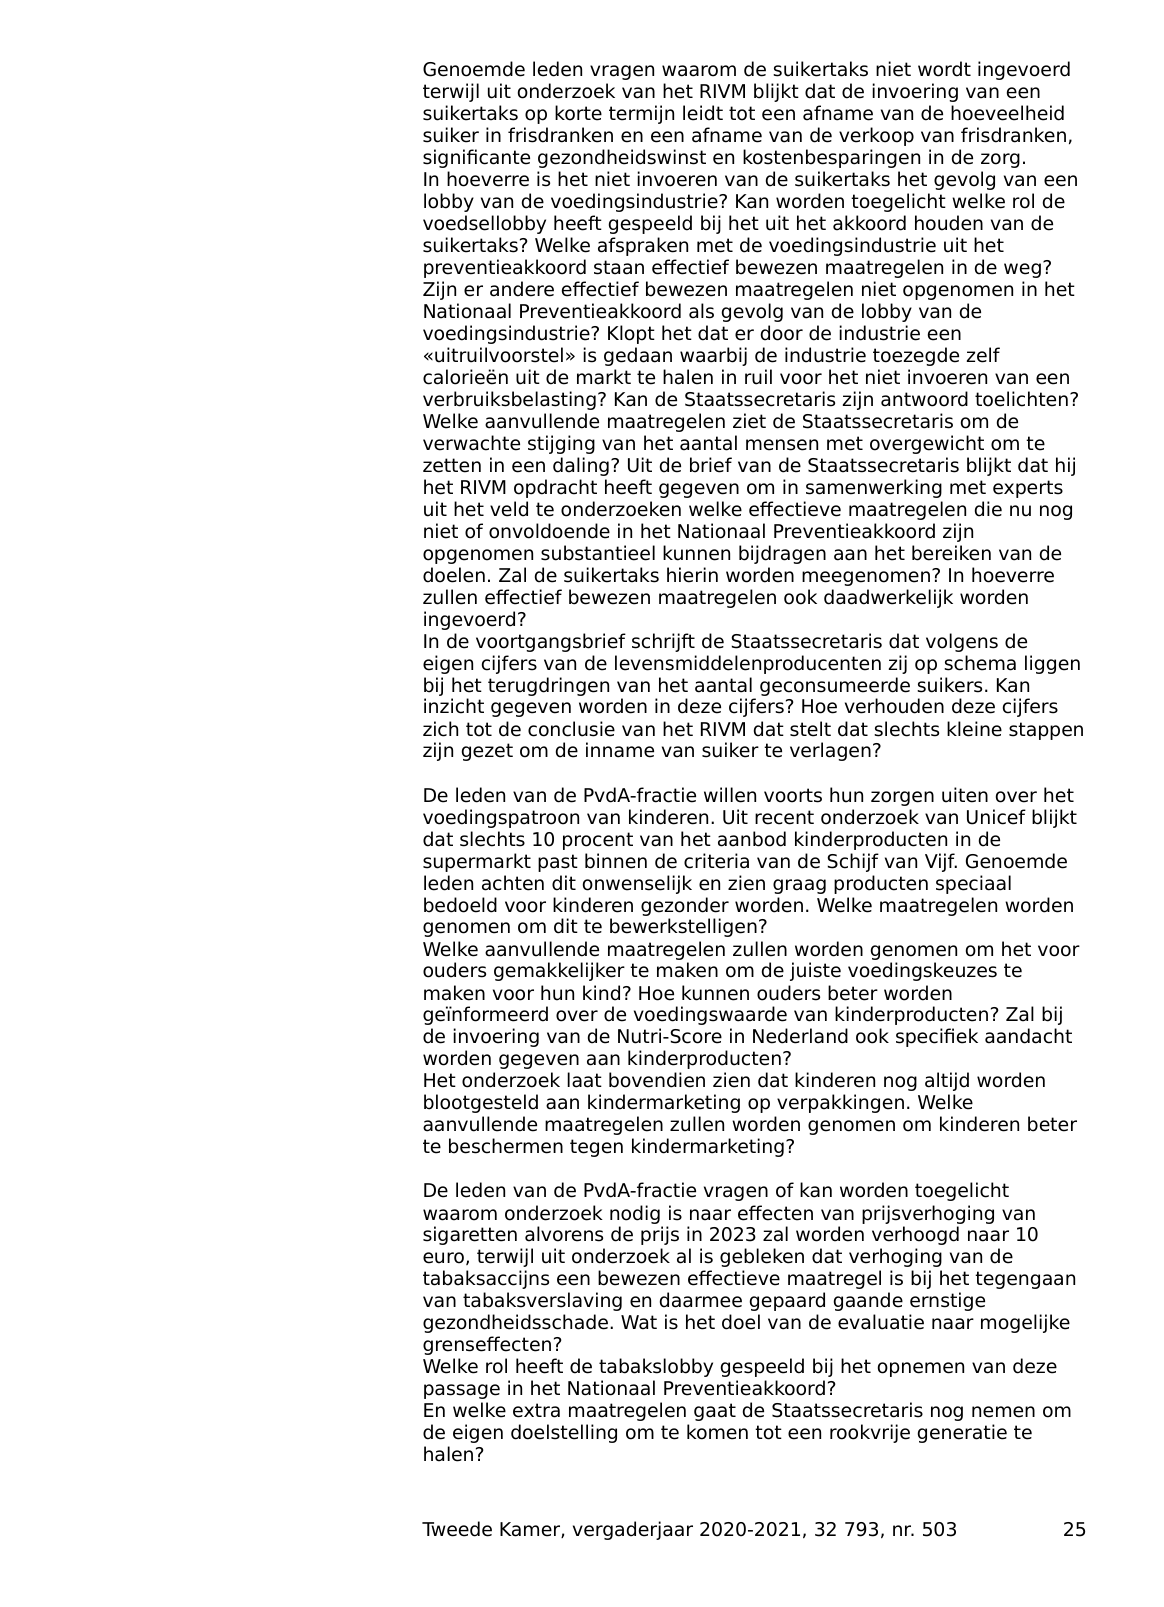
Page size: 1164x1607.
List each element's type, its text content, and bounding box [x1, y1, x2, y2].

text In de voortgangsbrief schrijft de Staatssecretaris dat volgens de eigen cijfers van de levensmiddelenproducenten zij op schema liggen bij het terugdringen van het aantal geconsumeerde suikers. Kan inzicht gegeven worden in deze cijfers? Hoe verhouden deze cijfers zich tot de conclusie van het RIVM dat stelt dat slechts kleine stappen zijn gezet om de inname van suiker te verlagen? [422, 631, 1087, 762]
text In hoeverre is het niet invoeren van de suikertaks het gevolg van een lobby van de voedingsindustrie? Kan worden toegelicht welke rol de voedsellobby heeft gespeeld bij het uit het akkoord houden van de suikertaks? Welke afspraken met de voedingsindustrie uit het preventieakkoord staan effectief bewezen maatregelen in de weg? Zijn er andere effectief bewezen maatregelen niet opgenomen in het Nationaal Preventieakkoord als gevolg van de lobby van de voedingsindustrie? Klopt het dat er door de industrie een «uitruilvoorstel» is gedaan waarbij de industrie toezegde zelf calorieën uit de markt te halen in ruil voor het niet invoeren van een verbruiksbelasting? Kan de Staatssecretaris zijn antwoord toelichten? [422, 169, 1087, 411]
text En welke extra maatregelen gaat de Staatssecretaris nog nemen om de eigen doelstelling om te komen tot een rookvrije generatie te halen? [422, 1400, 1087, 1466]
text De leden van de PvdA-fractie willen voorts hun zorgen uiten over het voedingspatroon van kinderen. Uit recent onderzoek van Unicef blijkt dat slechts 10 procent van het aanbod kinderproducten in de supermarkt past binnen de criteria van de Schijf van Vijf. Genoemde leden achten dit onwenselijk en zien graag producten speciaal bedoeld voor kinderen gezonder worden. Welke maatregelen worden genomen om dit te bewerkstelligen? [422, 784, 1087, 938]
text Genoemde leden vragen waarom de suikertaks niet wordt ingevoerd terwijl uit onderzoek van het RIVM blijkt dat de invoering van een suikertaks op korte termijn leidt tot een afname van de hoeveelheid suiker in frisdranken en een afname van de verkoop van frisdranken, significante gezondheidswinst en kostenbesparingen in de zorg. [422, 59, 1087, 169]
text Welke aanvullende maatregelen ziet de Staatssecretaris om de verwachte stijging van het aantal mensen met overgewicht om te zetten in een daling? Uit de brief van de Staatssecretaris blijkt dat hij het RIVM opdracht heeft gegeven om in samenwerking met experts uit het veld te onderzoeken welke effectieve maatregelen die nu nog niet of onvoldoende in het Nationaal Preventieakkoord zijn opgenomen substantieel kunnen bijdragen aan het bereiken van de doelen. Zal de suikertaks hierin worden meegenomen? In hoeverre zullen effectief bewezen maatregelen ook daadwerkelijk worden ingevoerd? [422, 411, 1087, 631]
text De leden van de PvdA-fractie vragen of kan worden toegelicht waarom onderzoek nodig is naar effecten van prijsverhoging van sigaretten alvorens de prijs in 2023 zal worden verhoogd naar 10 euro, terwijl uit onderzoek al is gebleken dat verhoging van de tabaksaccijns een bewezen effectieve maatregel is bij het tegengaan van tabaksverslaving en daarmee gepaard gaande ernstige gezondheidsschade. Wat is het doel van de evaluatie naar mogelijke grenseffecten? [422, 1180, 1087, 1356]
text Welke aanvullende maatregelen zullen worden genomen om het voor ouders gemakkelijker te maken om de juiste voedingskeuzes te maken voor hun kind? Hoe kunnen ouders beter worden geïnformeerd over de voedingswaarde van kinderproducten? Zal bij de invoering van de Nutri-Score in Nederland ook specifiek aandacht worden gegeven aan kinderproducten? [422, 938, 1087, 1070]
text Welke rol heeft de tabakslobby gespeeld bij het opnemen van deze passage in het Nationaal Preventieakkoord? [422, 1356, 1087, 1400]
text Het onderzoek laat bovendien zien dat kinderen nog altijd worden blootgesteld aan kindermarketing op verpakkingen. Welke aanvullende maatregelen zullen worden genomen om kinderen beter te beschermen tegen kindermarketing? [422, 1070, 1087, 1158]
